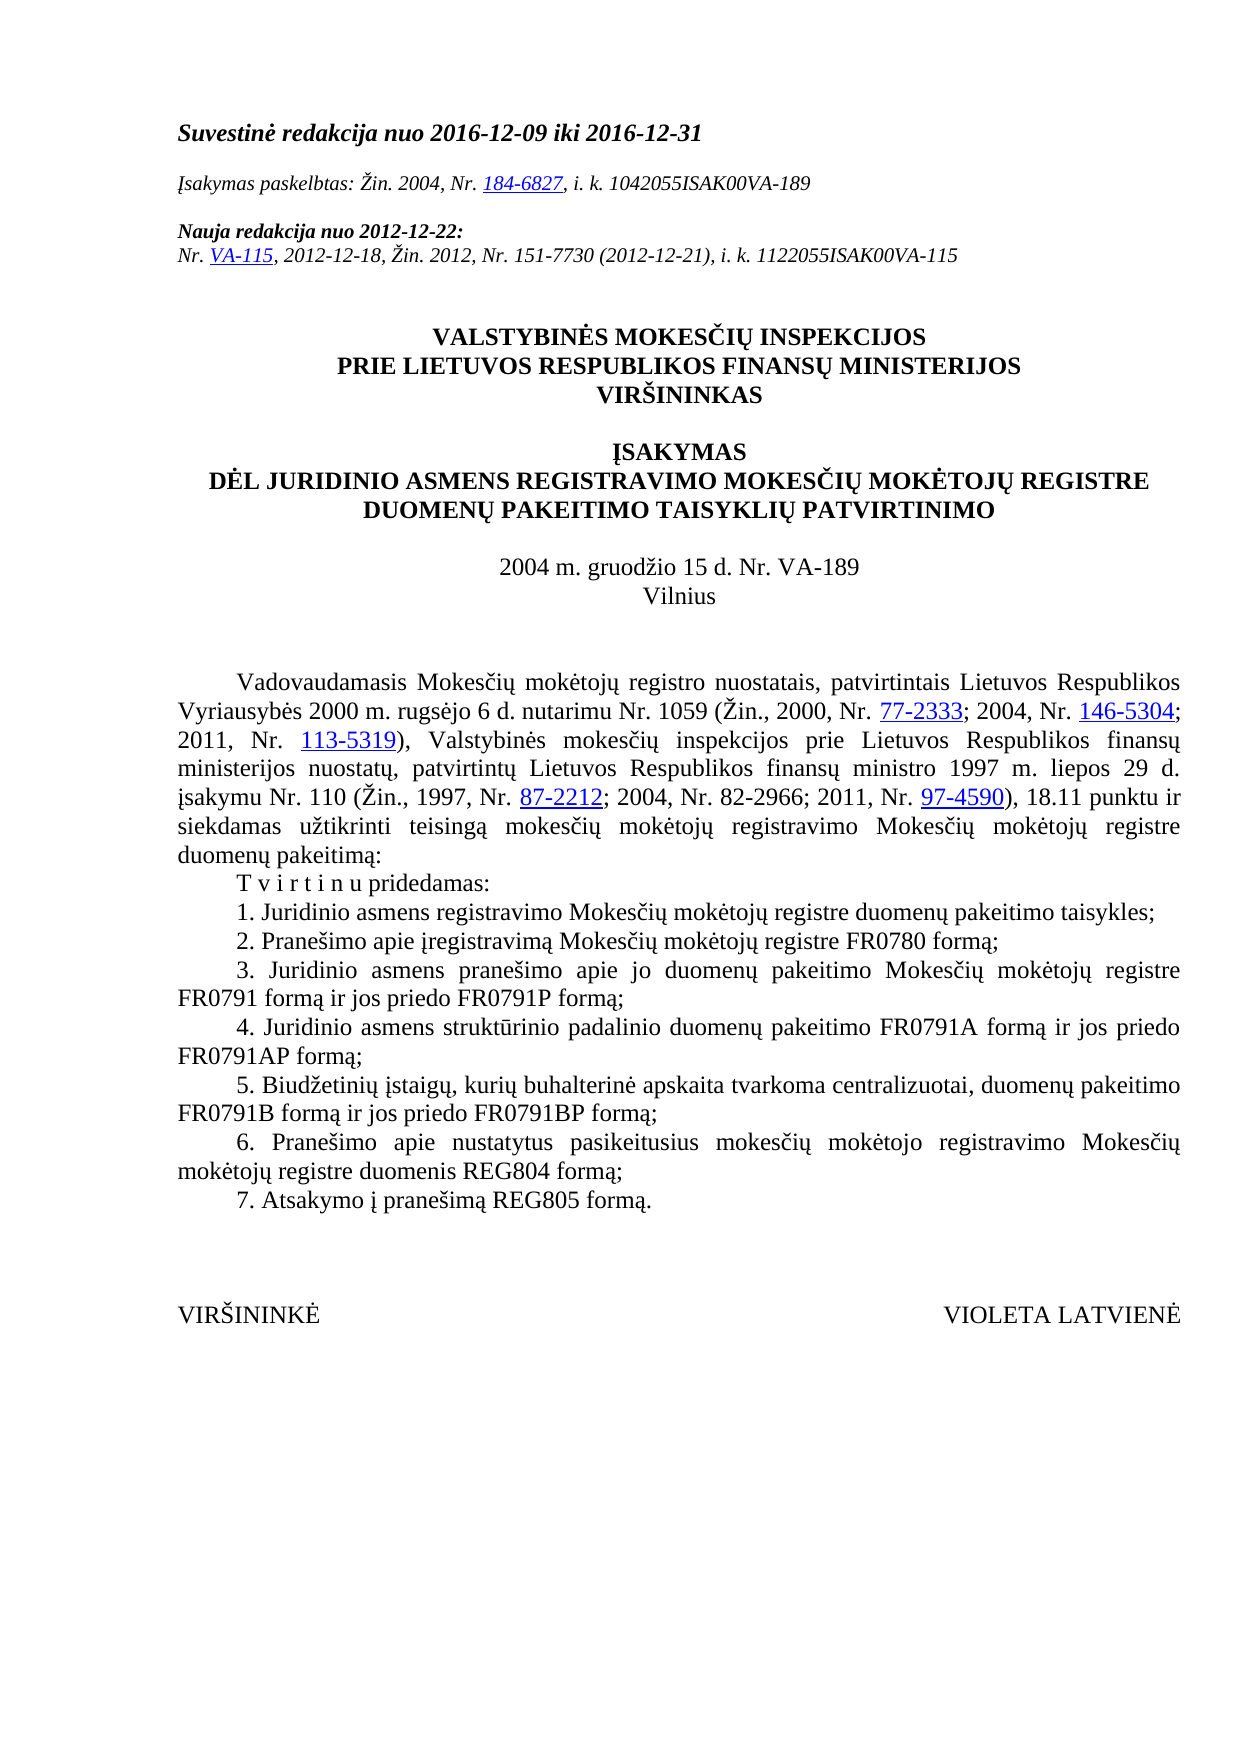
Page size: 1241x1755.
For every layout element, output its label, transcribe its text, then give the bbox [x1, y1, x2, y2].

text VALSTYBINĖS MOKESČIŲ INSPEKCIJOS [177, 322, 1181, 351]
text 3. Juridinio asmens pranešimo apie jo duomenų pakeitimo Mokesčių mokėtojų registre FR0791 formą ir jos priedo FR0791P formą; [177, 955, 1181, 1012]
text 1. Juridinio asmens registravimo Mokesčių mokėtojų registre duomenų pakeitimo taisykles; [177, 897, 1181, 926]
text PRIE LIETUVOS RESPUBLIKOS FINANSŲ MINISTERIJOS [177, 351, 1181, 380]
text VIRŠININKĖ VIOLETA LATVIENĖ [177, 1300, 1181, 1328]
text Vilnius [177, 581, 1181, 610]
text 2004 m. gruodžio 15 d. Nr. VA-189 [177, 552, 1181, 581]
text Nr. VA-115, 2012-12-18, Žin. 2012, Nr. 151-7730 (2012-12-21), i. k. 1122055ISAK00VA-115 [177, 243, 1181, 267]
text T v i r t i n u pridedamas: [177, 868, 1181, 897]
text 6. Pranešimo apie nustatytus pasikeitusius mokesčių mokėtojo registravimo Mokesčių mokėtojų registre duomenis REG804 formą; [177, 1127, 1181, 1185]
text dėl JURIDINIO ASMENS REGISTRAVIMO mokesčių mokėtojų registre DUOMENŲ PAKEITIMO taisyklių patvirtinimo [177, 466, 1181, 523]
text Suvestinė redakcija nuo 2016-12-09 iki 2016-12-31 [177, 118, 1181, 147]
text 5. Biudžetinių įstaigų, kurių buhalterinė apskaita tvarkoma centralizuotai, duomenų pakeitimo FR0791B formą ir jos priedo FR0791BP formą; [177, 1070, 1181, 1127]
text Įsakymas paskelbtas: Žin. 2004, Nr. 184-6827, i. k. 1042055ISAK00VA-189 [177, 171, 1181, 195]
text 7. Atsakymo į pranešimą REG805 formą. [177, 1185, 1181, 1213]
text Nauja redakcija nuo 2012-12-22: [177, 219, 1181, 243]
text VIRŠININKAS [177, 380, 1181, 408]
text 2. Pranešimo apie įregistravimą Mokesčių mokėtojų registre FR0780 formą; [177, 926, 1181, 955]
text Vadovaudamasis Mokesčių mokėtojų registro nuostatais, patvirtintais Lietuvos Respublikos Vyriausybės 2000 m. rugsėjo 6 d. nutarimu Nr. 1059 (Žin., 2000, Nr. 77-2333; 2004, Nr. 146-5304; 2011, Nr. 113-5319), Valstybinės mokesčių inspekcijos prie Lietuvos Respublikos finansų ministerijos nuostatų, patvirtintų Lietuvos Respublikos finansų ministro 1997 m. liepos 29 d. įsakymu Nr. 110 (Žin., 1997, Nr. 87-2212; 2004, Nr. 82-2966; 2011, Nr. 97-4590), 18.11 punktu ir siekdamas užtikrinti teisingą mokesčių mokėtojų registravimo Mokesčių mokėtojų registre duomenų pakeitimą: [177, 667, 1181, 868]
text 4. Juridinio asmens struktūrinio padalinio duomenų pakeitimo FR0791A formą ir jos priedo FR0791AP formą; [177, 1012, 1181, 1070]
text ĮSAKYMAS [177, 437, 1181, 466]
